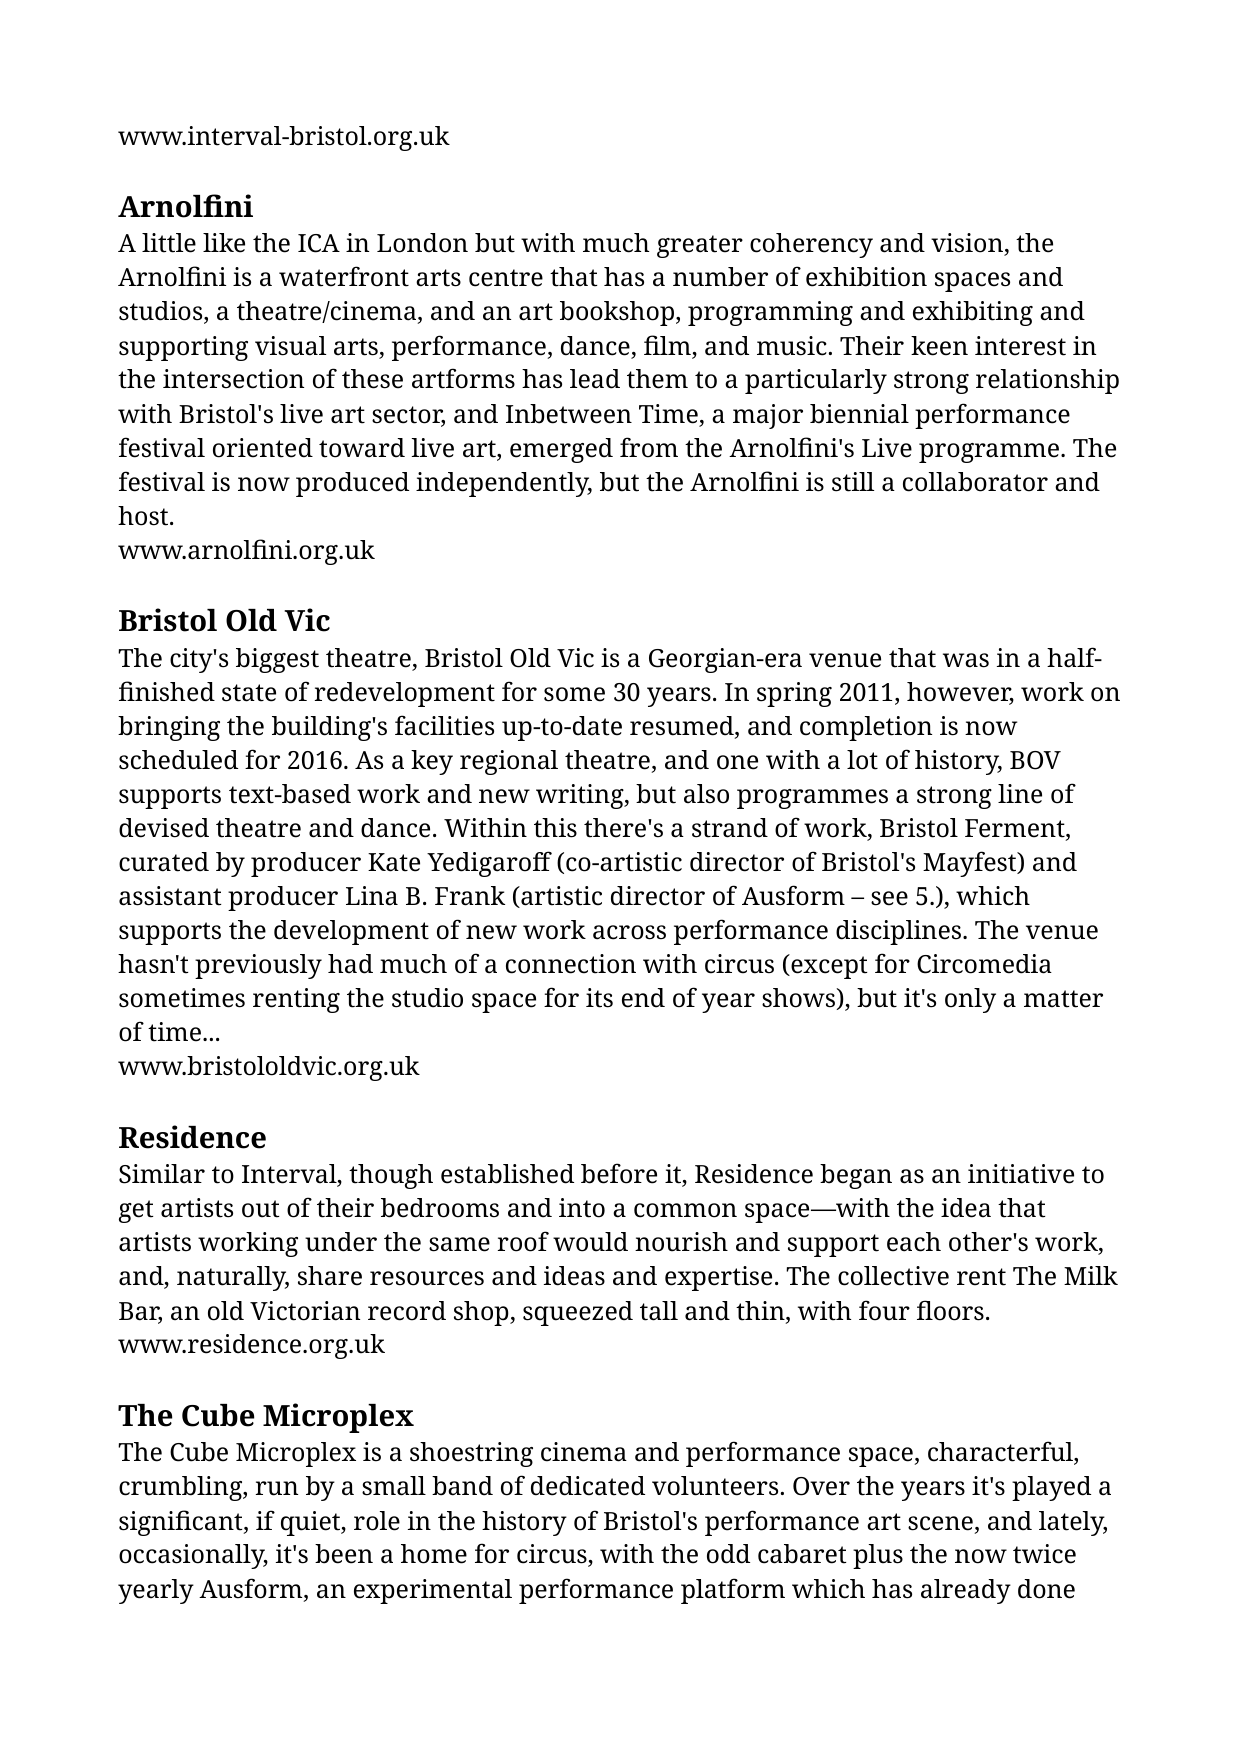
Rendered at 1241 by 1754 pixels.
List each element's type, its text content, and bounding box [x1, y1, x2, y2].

text www.bristololdvic.org.uk [118, 1049, 1122, 1083]
text A little like the ICA in London but with much greater coherency and vision, the Arnolfini is a waterfront arts centre that has a number of exhibition spaces and studios, a theatre/cinema, and an art bookshop, programming and exhibiting and supporting visual arts, performance, dance, film, and music. Their keen interest in the intersection of these artforms has lead them to a particularly strong relationship with Bristol's live art sector, and Inbetween Time, a major biennial performance festival oriented toward live art, emerged from the Arnolfini's Live programme. The festival is now produced independently, but the Arnolfini is still a collaborator and host. [118, 226, 1122, 532]
text www.residence.org.uk [118, 1327, 1122, 1361]
text www.interval-bristol.org.uk [118, 118, 1122, 152]
text The Cube Microplex [118, 1395, 1122, 1435]
text The city's biggest theatre, Bristol Old Vic is a Georgian-era venue that was in a half-finished state of redevelopment for some 30 years. In spring 2011, however, work on bringing the building's facilities up-to-date resumed, and completion is now scheduled for 2016. As a key regional theatre, and one with a lot of history, BOV supports text-based work and new writing, but also programmes a strong line of devised theatre and dance. Within this there's a strand of work, Bristol Ferment, curated by producer Kate Yedigaroff (co-artistic director of Bristol's Mayfest) and assistant producer Lina B. Frank (artistic director of Ausform – see 5.), which supports the development of new work across performance disciplines. The venue hasn't previously had much of a connection with circus (except for Circomedia sometimes renting the studio space for its end of year shows), but it's only a matter of time... [118, 640, 1122, 1049]
text www.arnolfini.org.uk [118, 532, 1122, 567]
text The Cube Microplex is a shoestring cinema and performance space, characterful, crumbling, run by a small band of dedicated volunteers. Over the years it's played a significant, if quiet, role in the history of Bristol's performance art scene, and lately, occasionally, it's been a home for circus, with the odd cabaret plus the now twice yearly Ausform, an experimental performance platform which has already done [118, 1435, 1122, 1605]
text Residence [118, 1117, 1122, 1157]
text Bristol Old Vic [118, 601, 1122, 640]
text Similar to Interval, though established before it, Residence began as an initiative to get artists out of their bedrooms and into a common space—with the idea that artists working under the same roof would nourish and support each other's work, and, naturally, share resources and ideas and expertise. The collective rent The Milk Bar, an old Victorian record shop, squeezed tall and thin, with four floors. [118, 1157, 1122, 1327]
text Arnolfini [118, 186, 1122, 226]
